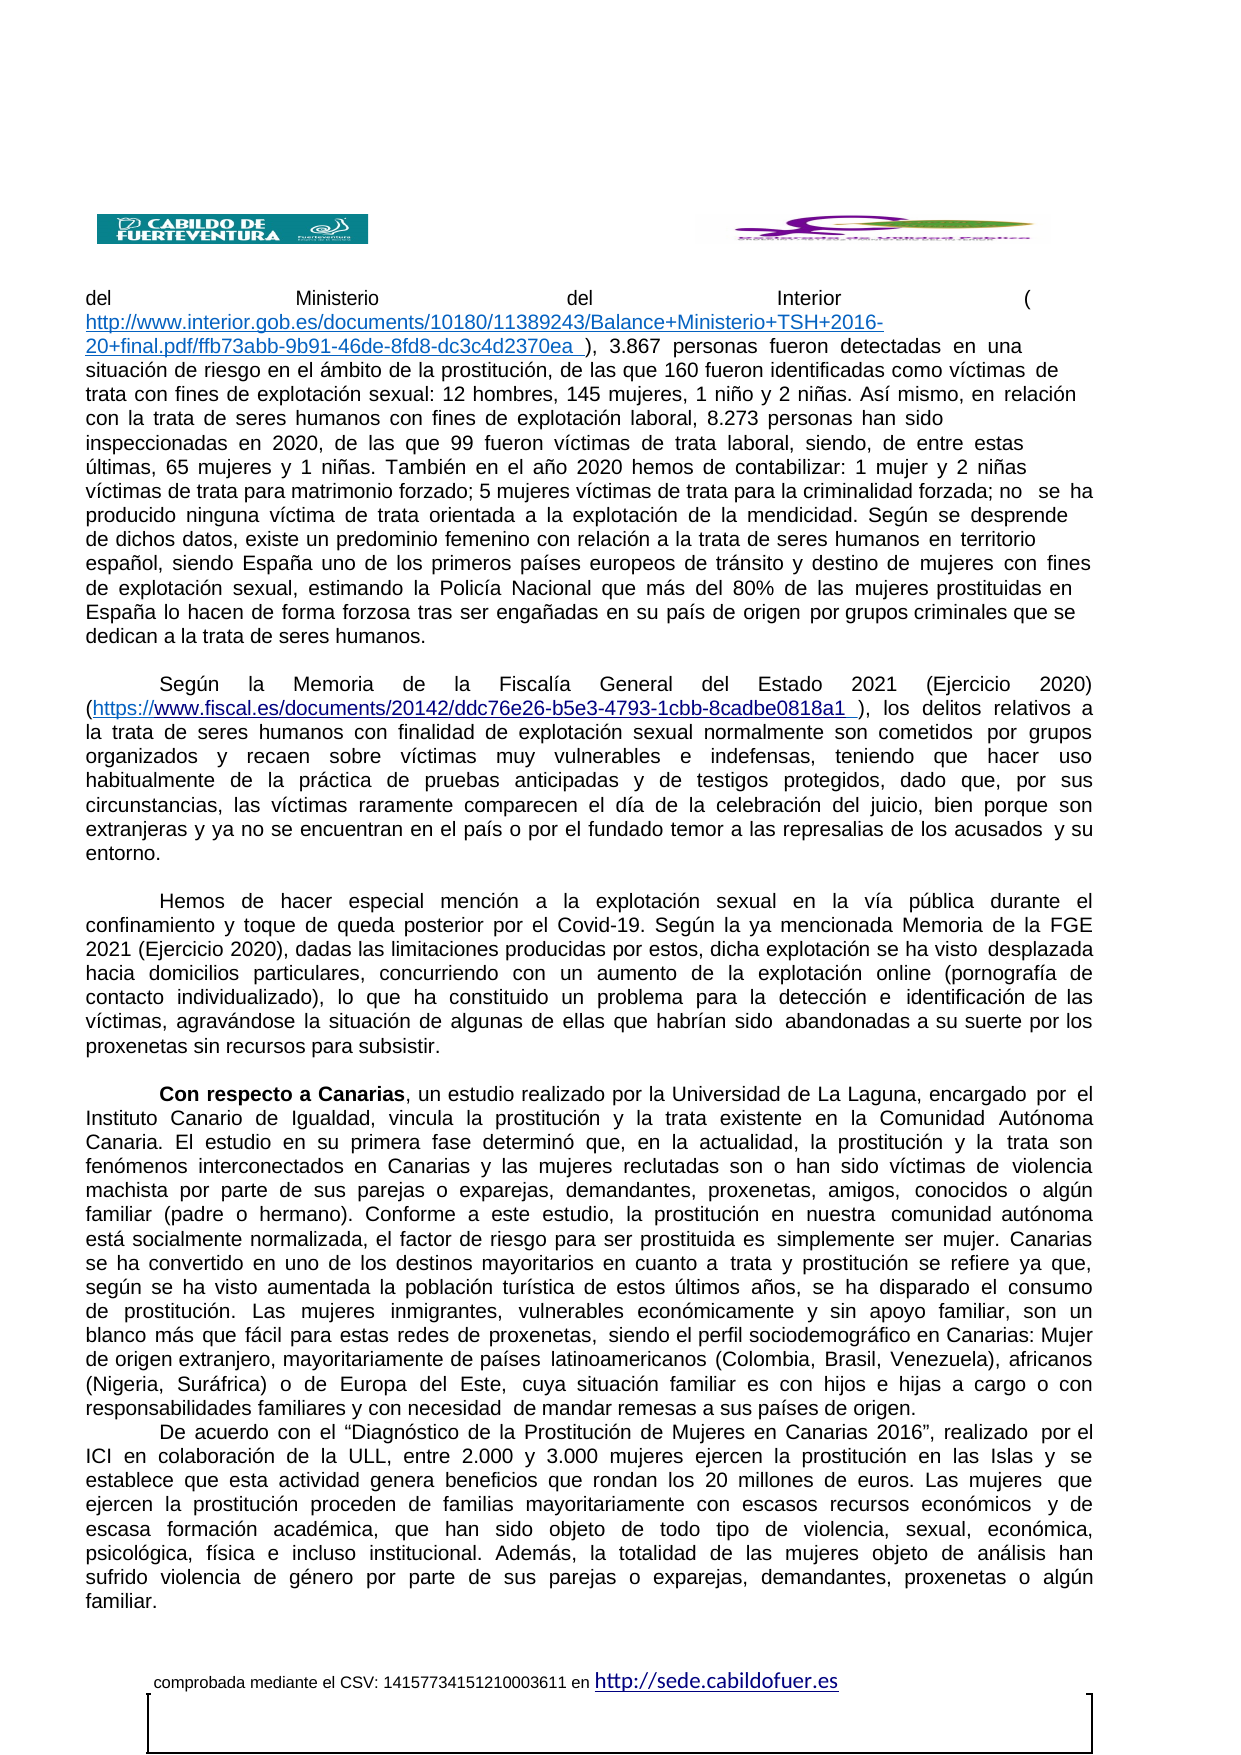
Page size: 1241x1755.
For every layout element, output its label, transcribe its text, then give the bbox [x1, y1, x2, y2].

picture [97, 214, 369, 244]
text Hemos de hacer especial mención a la explotación sexual en la vía pública durante el confinamiento y toque de queda posterior por el Covid-19. Según la ya mencionada Memoria de la FGE 2021 (Ejercicio 2020), dadas las limitaciones producidas por estos, dicha explotación se ha visto desplazada hacia domicilios particulares, concurriendo con un aumento de la explotación online (pornografía de contacto individualizado), lo que ha constituido un problema para la detección e identificación de las víctimas, agravándose la situación de algunas de ellas que habrían sido abandonadas a su suerte por los proxenetas sin recursos para subsistir. [85, 888, 1093, 1057]
text Con respecto a Canarias, un estudio realizado por la Universidad de La Laguna, encargado por el Instituto Canario de Igualdad, vincula la prostitución y la trata existente en la Comunidad Autónoma Canaria. El estudio en su primera fase determinó que, en la actualidad, la prostitución y la trata son fenómenos interconectados en Canarias y las mujeres reclutadas son o han sido víctimas de violencia machista por parte de sus parejas o exparejas, demandantes, proxenetas, amigos, conocidos o algún familiar (padre o hermano). Conforme a este estudio, la prostitución en nuestra comunidad autónoma está socialmente normalizada, el factor de riesgo para ser prostituida es simplemente ser mujer. Canarias se ha convertido en uno de los destinos mayoritarios en cuanto a trata y prostitución se refiere ya que, según se ha visto aumentada la población turística de estos últimos años, se ha disparado el consumo de prostitución. Las mujeres inmigrantes, vulnerables económicamente y sin apoyo familiar, son un blanco más que fácil para estas redes de proxenetas, siendo el perfil sociodemográfico en Canarias: Mujer de origen extranjero, mayoritariamente de países latinoamericanos (Colombia, Brasil, Venezuela), africanos (Nigeria, Suráfrica) o de Europa del Este, cuya situación familiar es con hijos e hijas a cargo o con responsabilidades familiares y con necesidad de mandar remesas a sus países de origen. [85, 1081, 1093, 1420]
picture [694, 214, 1051, 244]
text Según la Memoria de la Fiscalía General del Estado 2021 (Ejercicio 2020) (https://www.fiscal.es/documents/20142/ddc76e26-b5e3-4793-1cbb-8cadbe0818a1 ), los delitos relativos a la trata de seres humanos con finalidad de explotación sexual normalmente son cometidos por grupos organizados y recaen sobre víctimas muy vulnerables e indefensas, teniendo que hacer uso habitualmente de la práctica de pruebas anticipadas y de testigos protegidos, dado que, por sus circunstancias, las víctimas raramente comparecen el día de la celebración del juicio, bien porque son extranjeras y ya no se encuentran en el país o por el fundado temor a las represalias de los acusados y su entorno. [85, 672, 1093, 865]
text del Ministerio del Interior ( http://www.interior.gob.es/documents/10180/11389243/Balance+Ministerio+TSH+2016- 20+final.pdf/ffb73abb-9b91-46de-8fd8-dc3c4d2370ea ), 3.867 personas fueron detectadas en una situación de riesgo en el ámbito de la prostitución, de las que 160 fueron identificadas como víctimas de trata con fines de explotación sexual: 12 hombres, 145 mujeres, 1 niño y 2 niñas. Así mismo, en relación con la trata de seres humanos con fines de explotación laboral, 8.273 personas han sido inspeccionadas en 2020, de las que 99 fueron víctimas de trata laboral, siendo, de entre estas últimas, 65 mujeres y 1 niñas. También en el año 2020 hemos de contabilizar: 1 mujer y 2 niñas víctimas de trata para matrimonio forzado; 5 mujeres víctimas de trata para la criminalidad forzada; no se ha producido ninguna víctima de trata orientada a la explotación de la mendicidad. Según se desprende de dichos datos, existe un predominio femenino con relación a la trata de seres humanos en territorio español, siendo España uno de los primeros países europeos de tránsito y destino de mujeres con fines de explotación sexual, estimando la Policía Nacional que más del 80% de las mujeres prostituidas en España lo hacen de forma forzosa tras ser engañadas en su país de origen por grupos criminales que se dedican a la trata de seres humanos. [85, 285, 1093, 648]
text De acuerdo con el “Diagnóstico de la Prostitución de Mujeres en Canarias 2016”, realizado por el ICI en colaboración de la ULL, entre 2.000 y 3.000 mujeres ejercen la prostitución en las Islas y se establece que esta actividad genera beneficios que rondan los 20 millones de euros. Las mujeres que ejercen la prostitución proceden de familias mayoritariamente con escasos recursos económicos y de escasa formación académica, que han sido objeto de todo tipo de violencia, sexual, económica, psicológica, física e incluso institucional. Además, la totalidad de las mujeres objeto de análisis han sufrido violencia de género por parte de sus parejas o exparejas, demandantes, proxenetas o algún familiar. [85, 1420, 1093, 1613]
